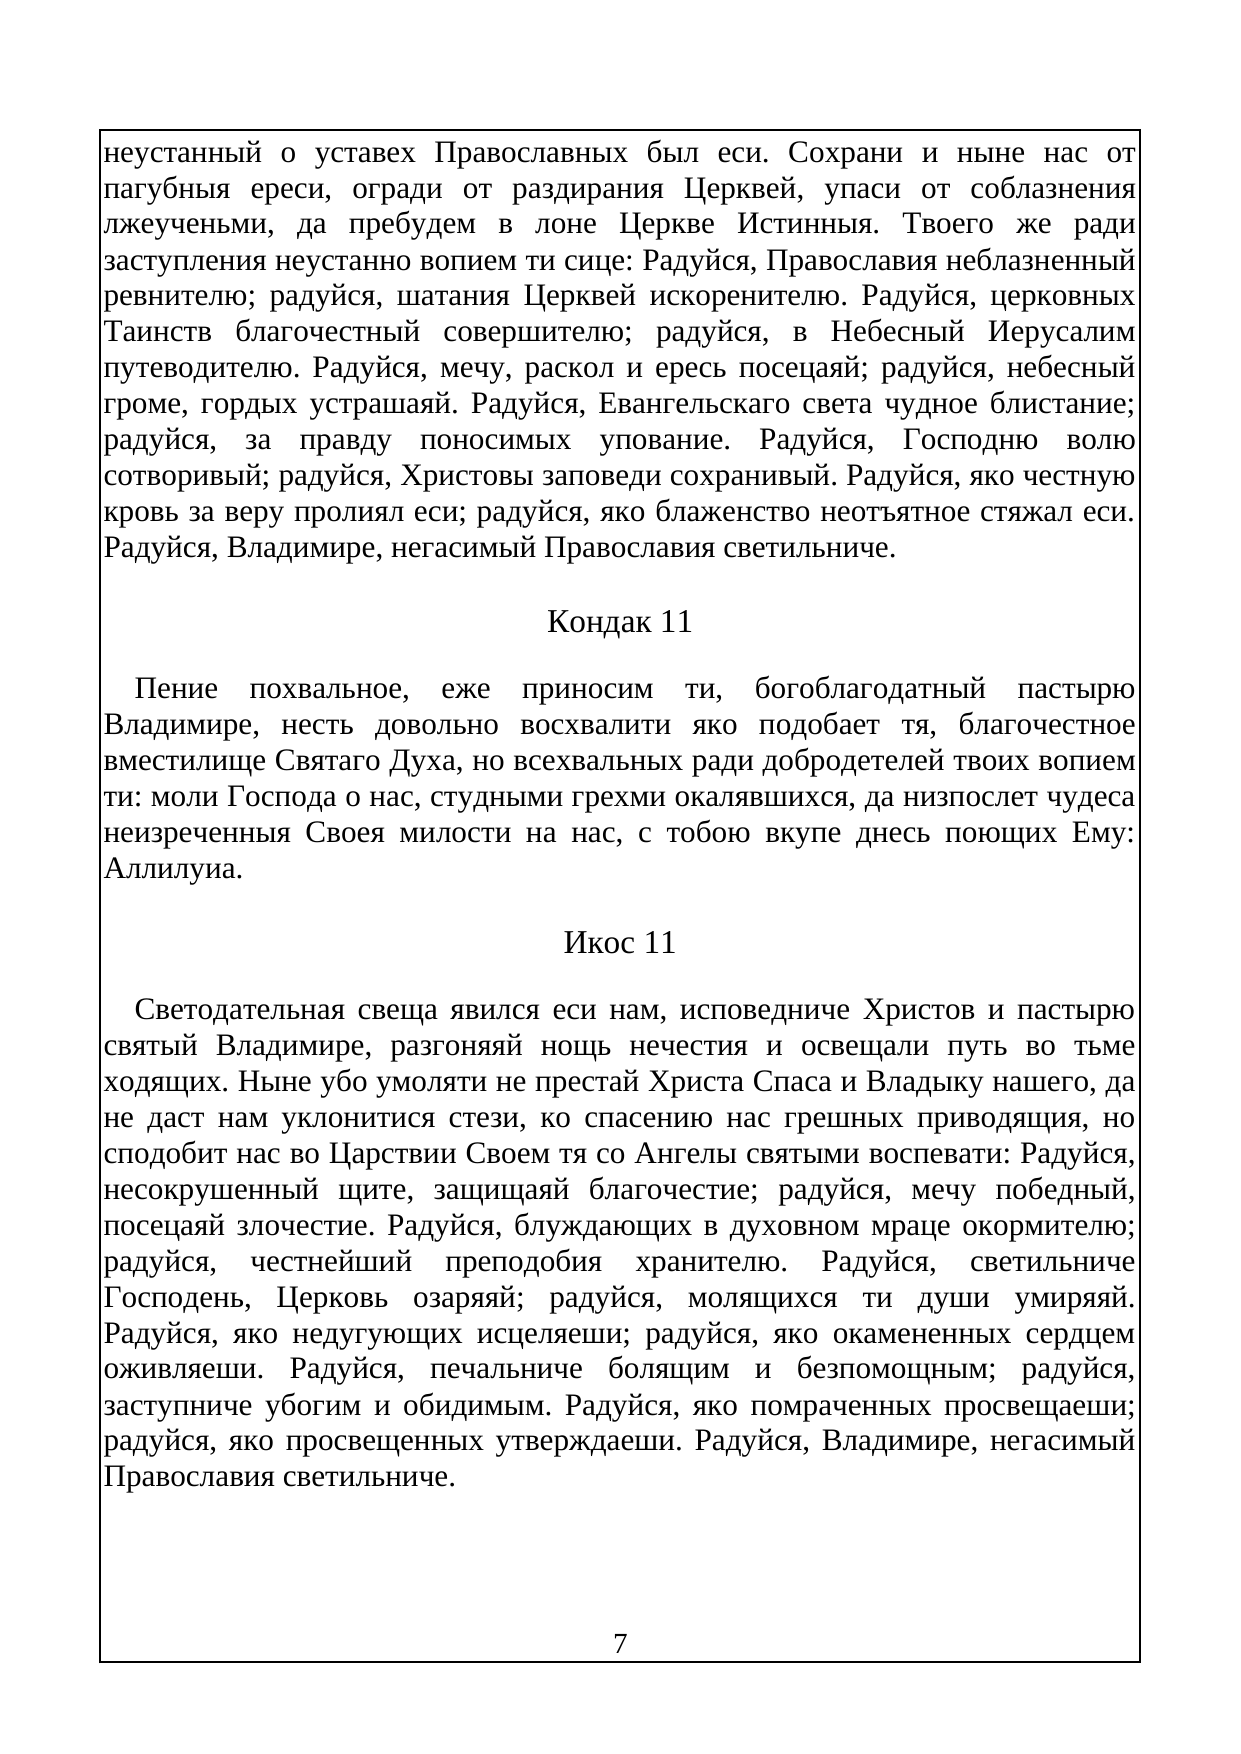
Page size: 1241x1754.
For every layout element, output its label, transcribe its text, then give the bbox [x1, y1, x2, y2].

text Светодательная свеща явился еси нам, исповедниче Христов и пастырю святый Владимире, разгоняяй нощь нечестия и освещали путь во тьме ходящих. Ныне убо умоляти не престай Христа Спаса и Владыку нашего, да не даст нам уклонитися стези, ко спасению нас грешных приводящия, но сподобит нас во Царствии Своем тя со Ангелы святыми воспевати: Радуйся, несокрушенный щите, защищаяй благочестие; радуйся, мечу победный, посецаяй злочестие. Радуйся, блуждающих в духовном мраце окормителю; радуйся, честнейший преподобия хранителю. Радуйся, светильниче Господень, Церковь озаряяй; радуйся, молящихся ти души умиряяй. Радуйся, яко недугующих исцеляеши; радуйся, яко окамененных сердцем оживляеши. Радуйся, печальниче болящим и безпомощным; радуйся, заступниче убогим и обидимым. Радуйся, яко помраченных просвещаеши; радуйся, яко просвещенных утверждаеши. Радуйся, Владимире, негасимый Православия светильниче. [103, 990, 1137, 1493]
subtitle Икос 11 [103, 923, 1137, 961]
text неустанный о уставех Православных был еси. Сохрани и ныне нас от пагубныя ереси, огради от раздирания Церквей, упаси от соблазнения лжеученьми, да пребудем в лоне Церкве Истинныя. Твоего же ради заступления неустанно вопием ти сице: Радуйся, Православия неблазненный ревнителю; радуйся, шатания Церквей искоренителю. Радуйся, церковных Таинств благочестный совершителю; радуйся, в Небесный Иерусалим путеводителю. Радуйся, мечу, раскол и ересь посецаяй; радуйся, небесный громе, гордых устрашаяй. Радуйся, Евангельскаго света чудное блистание; радуйся, за правду поносимых упование. Радуйся, Господню волю сотворивый; радуйся, Христовы заповеди сохранивый. Радуйся, яко честную кровь за веру пролиял еси; радуйся, яко блаженство неотъятное стяжал еси. Радуйся, Владимире, негасимый Православия светильниче. [103, 133, 1137, 564]
text Пение похвальное, еже приносим ти, богоблагодатный пастырю Владимире, несть довольно восхвалити яко подобает тя, благочестное вместилище Святаго Духа, но всехвальных ради добродетелей твоих вопием ти: моли Господа о нас, студными грехми окалявшихся, да низпослет чудеса неизреченныя Своея милости на нас, с тобою вкупе днесь поющих Ему: Аллилуиа. [103, 669, 1137, 885]
subtitle Кондак 11 [103, 602, 1137, 640]
